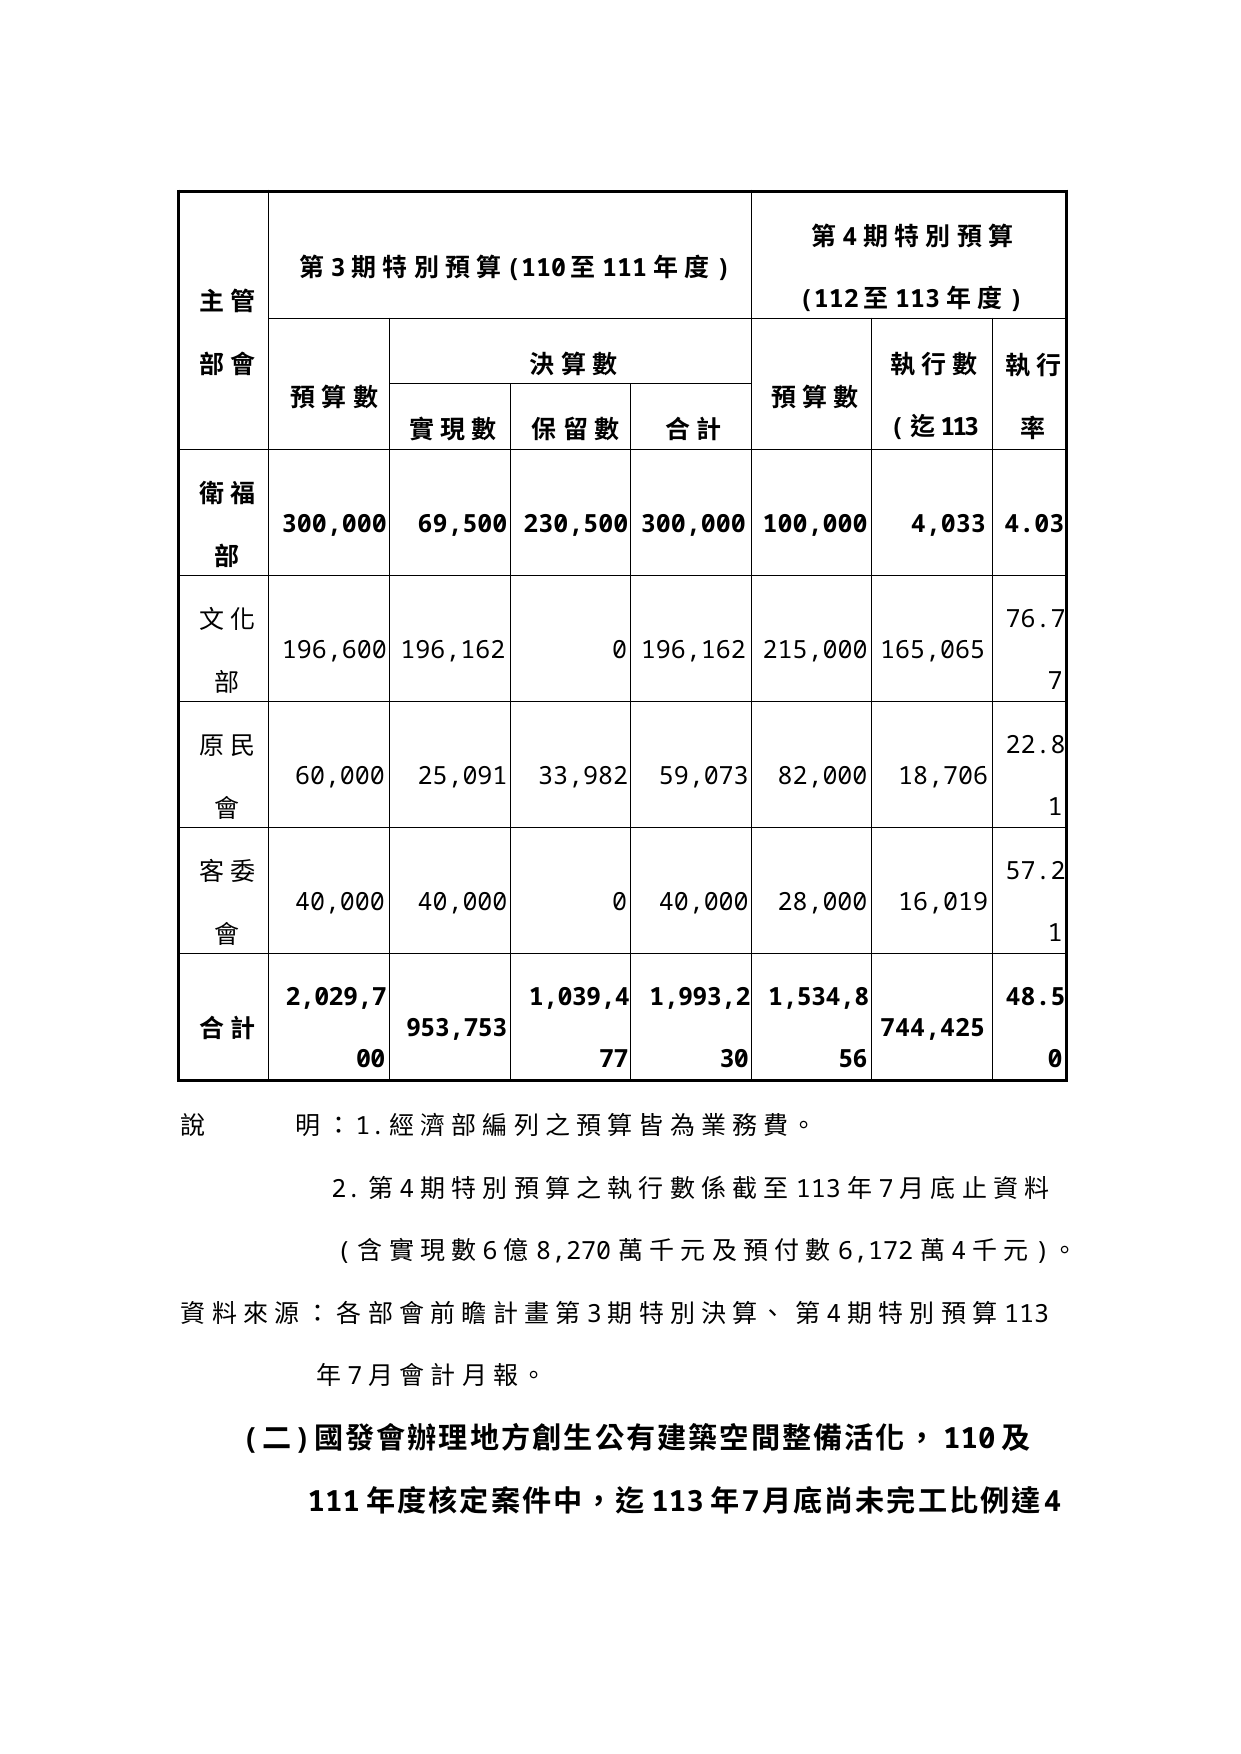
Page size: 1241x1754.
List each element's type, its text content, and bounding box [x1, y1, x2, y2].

table_cell 1,039,477 [511, 954, 630, 1079]
table_cell 59,073 [631, 702, 751, 827]
text 2.第4期特別預算之執行數係截至113年7月底止資料(含實現數6億8,270萬千元及預付數6,172萬4千元)。 [177, 1145, 1063, 1270]
table_cell 196,162 [390, 576, 510, 701]
table_cell 預算數 [752, 319, 871, 449]
table_cell 22.81 [993, 702, 1065, 827]
table_cell 57.21 [993, 828, 1065, 953]
table_cell 196,600 [269, 576, 389, 701]
table_cell 原民會 [180, 702, 268, 827]
table_cell 40,000 [631, 828, 751, 953]
table_header 主管 部會 [180, 193, 268, 449]
table_cell 0 [511, 576, 630, 701]
table_cell 執行率 [993, 319, 1065, 449]
table_cell 決算數 [390, 319, 751, 383]
table_cell 保留數 [511, 384, 630, 449]
table_cell 300,000 [269, 450, 389, 575]
table_cell 25,091 [390, 702, 510, 827]
table_cell 60,000 [269, 702, 389, 827]
table_header 第4期特別預算 (112至113年度) [752, 193, 1065, 318]
table_cell 衛福部 [180, 450, 268, 575]
table_cell 300,000 [631, 450, 751, 575]
text 說 明：1.經濟部編列之預算皆為業務費。 [177, 1082, 1063, 1145]
table_cell 執行數 (迄113年7月底) [872, 319, 992, 449]
table_cell 196,162 [631, 576, 751, 701]
table_cell 18,706 [872, 702, 992, 827]
table_cell 2,029,700 [269, 954, 389, 1079]
table_cell 40,000 [390, 828, 510, 953]
table_cell 0 [511, 828, 630, 953]
table_cell 4,033 [872, 450, 992, 575]
table_cell 48.50 [993, 954, 1065, 1079]
table_cell 預算數 [269, 319, 389, 449]
table_cell 230,500 [511, 450, 630, 575]
text (二)國發會辦理地方創生公有建築空間整備活化，110及111年度核定案件中，迄113年7月底尚未完工比例達4 [236, 1395, 1063, 1520]
table_cell 744,425 [872, 954, 992, 1079]
table_cell 33,982 [511, 702, 630, 827]
table_cell 69,500 [390, 450, 510, 575]
table_cell 28,000 [752, 828, 871, 953]
table_cell 實現數 [390, 384, 510, 449]
table_cell 82,000 [752, 702, 871, 827]
table_cell 100,000 [752, 450, 871, 575]
table_cell 合計 [631, 384, 751, 449]
table_cell 客委會 [180, 828, 268, 953]
table_cell 1,993,230 [631, 954, 751, 1079]
table_cell 4.03 [993, 450, 1065, 575]
table_cell 1,534,856 [752, 954, 871, 1079]
table_header 第3期特別預算(110至111年度) [269, 193, 751, 318]
table_cell 953,753 [390, 954, 510, 1079]
text 資料來源：各部會前瞻計畫第3期特別決算、第4期特別預算113年7月會計月報。 [177, 1270, 1063, 1395]
table_cell 40,000 [269, 828, 389, 953]
table_cell 16,019 [872, 828, 992, 953]
table_cell 合計 [180, 954, 268, 1079]
table_cell 文化部 [180, 576, 268, 701]
table_cell 165,065 [872, 576, 992, 701]
table_cell 215,000 [752, 576, 871, 701]
table_cell 76.77 [993, 576, 1065, 701]
